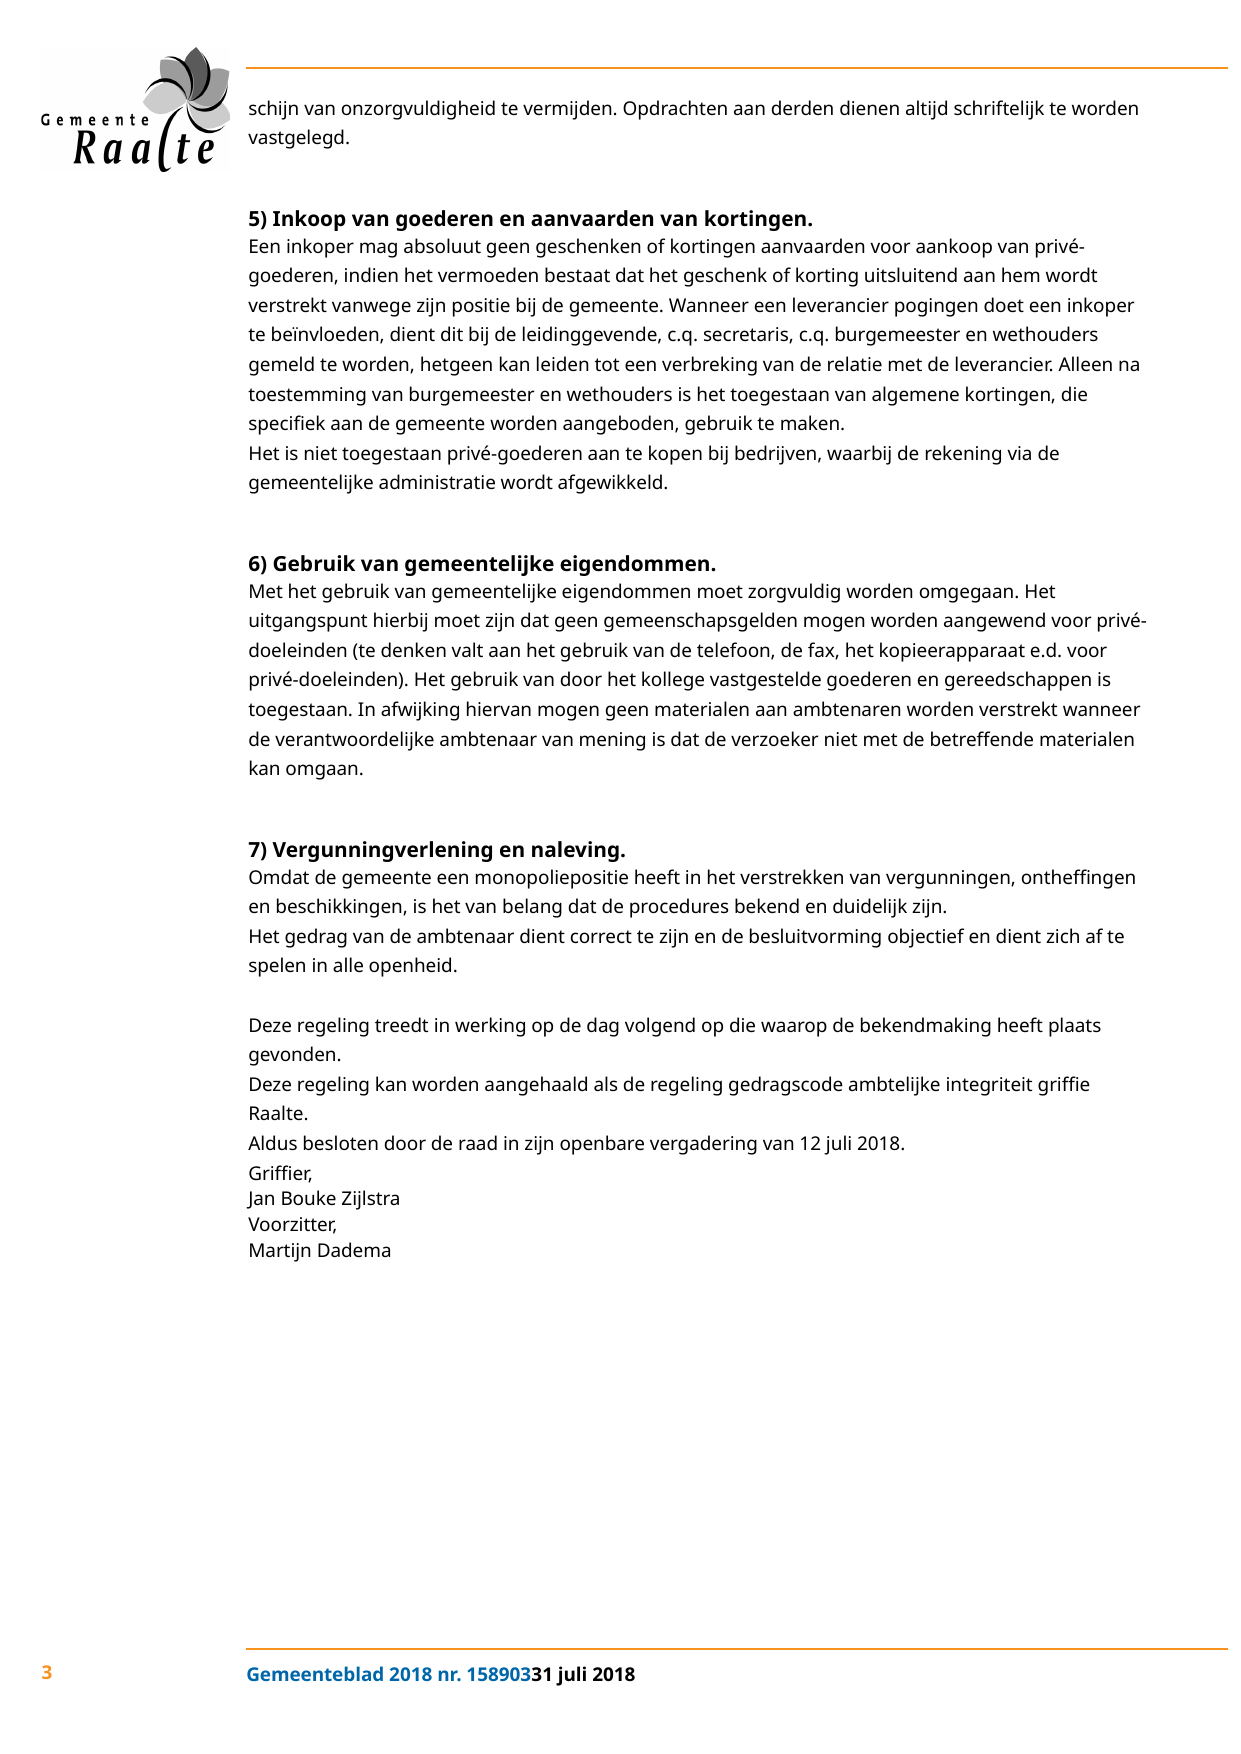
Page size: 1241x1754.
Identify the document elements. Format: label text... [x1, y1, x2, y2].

text Deze regeling kan worden aangehaald als de regeling gedragscode ambtelijke integriteit griffie Raalte. [248, 1071, 1152, 1126]
text Een inkoper mag absoluut geen geschenken of kortingen aanvaarden voor aankoop van privé-goederen, indien het vermoeden bestaat dat het geschenk of korting uitsluitend aan hem wordt verstrekt vanwege zijn positie bij de gemeente. Wanneer een leverancier pogingen doet een inkoper te beïnvloeden, dient dit bij de leidinggevende, c.q. secretaris, c.q. burgemeester en wethouders gemeld te worden, hetgeen kan leiden tot een verbreking van de relatie met de leverancier. Alleen na toestemming van burgemeester en wethouders is het toegestaan van algemene kortingen, die specifiek aan de gemeente worden aangeboden, gebruik te maken. [248, 233, 1152, 436]
text Voorzitter, [248, 1211, 1152, 1237]
text schijn van onzorgvuldigheid te vermijden. Opdrachten aan derden dienen altijd schriftelijk te worden vastgelegd. [248, 95, 1152, 150]
text Aldus besloten door de raad in zijn openbare vergadering van 12 juli 2018. [248, 1130, 1152, 1156]
text 5) Inkoop van goederen en aanvaarden van kortingen. [248, 204, 1152, 233]
text Met het gebruik van gemeentelijke eigendommen moet zorgvuldig worden omgegaan. Het uitgangspunt hierbij moet zijn dat geen gemeenschapsgelden mogen worden aangewend voor privé-doeleinden (te denken valt aan het gebruik van de telefoon, de fax, het kopieerapparaat e.d. voor privé-doeleinden). Het gebruik van door het kollege vastgestelde goederen en gereedschappen is toegestaan. In afwijking hiervan mogen geen materialen aan ambtenaren worden verstrekt wanneer de verantwoordelijke ambtenaar van mening is dat de verzoeker niet met de betreffende materialen kan omgaan. [248, 578, 1152, 781]
text 7) Vergunningverlening en naleving. [248, 835, 1152, 864]
picture [41, 47, 231, 172]
text Deze regeling treedt in werking op de dag volgend op die waarop de bekendmaking heeft plaats gevonden. [248, 1012, 1152, 1067]
text 6) Gebruik van gemeentelijke eigendommen. [248, 549, 1152, 578]
text Het is niet toegestaan privé-goederen aan te kopen bij bedrijven, waarbij de rekening via de gemeentelijke administratie wordt afgewikkeld. [248, 440, 1152, 495]
text Jan Bouke Zijlstra [248, 1185, 1152, 1211]
text Het gedrag van de ambtenaar dient correct te zijn en de besluitvorming objectief en dient zich af te spelen in alle openheid. [248, 923, 1152, 978]
text Griffier, [248, 1160, 1152, 1185]
text Omdat de gemeente een monopoliepositie heeft in het verstrekken van vergunningen, ontheffingen en beschikkingen, is het van belang dat de procedures bekend en duidelijk zijn. [248, 864, 1152, 919]
text Martijn Dadema [248, 1237, 1152, 1263]
